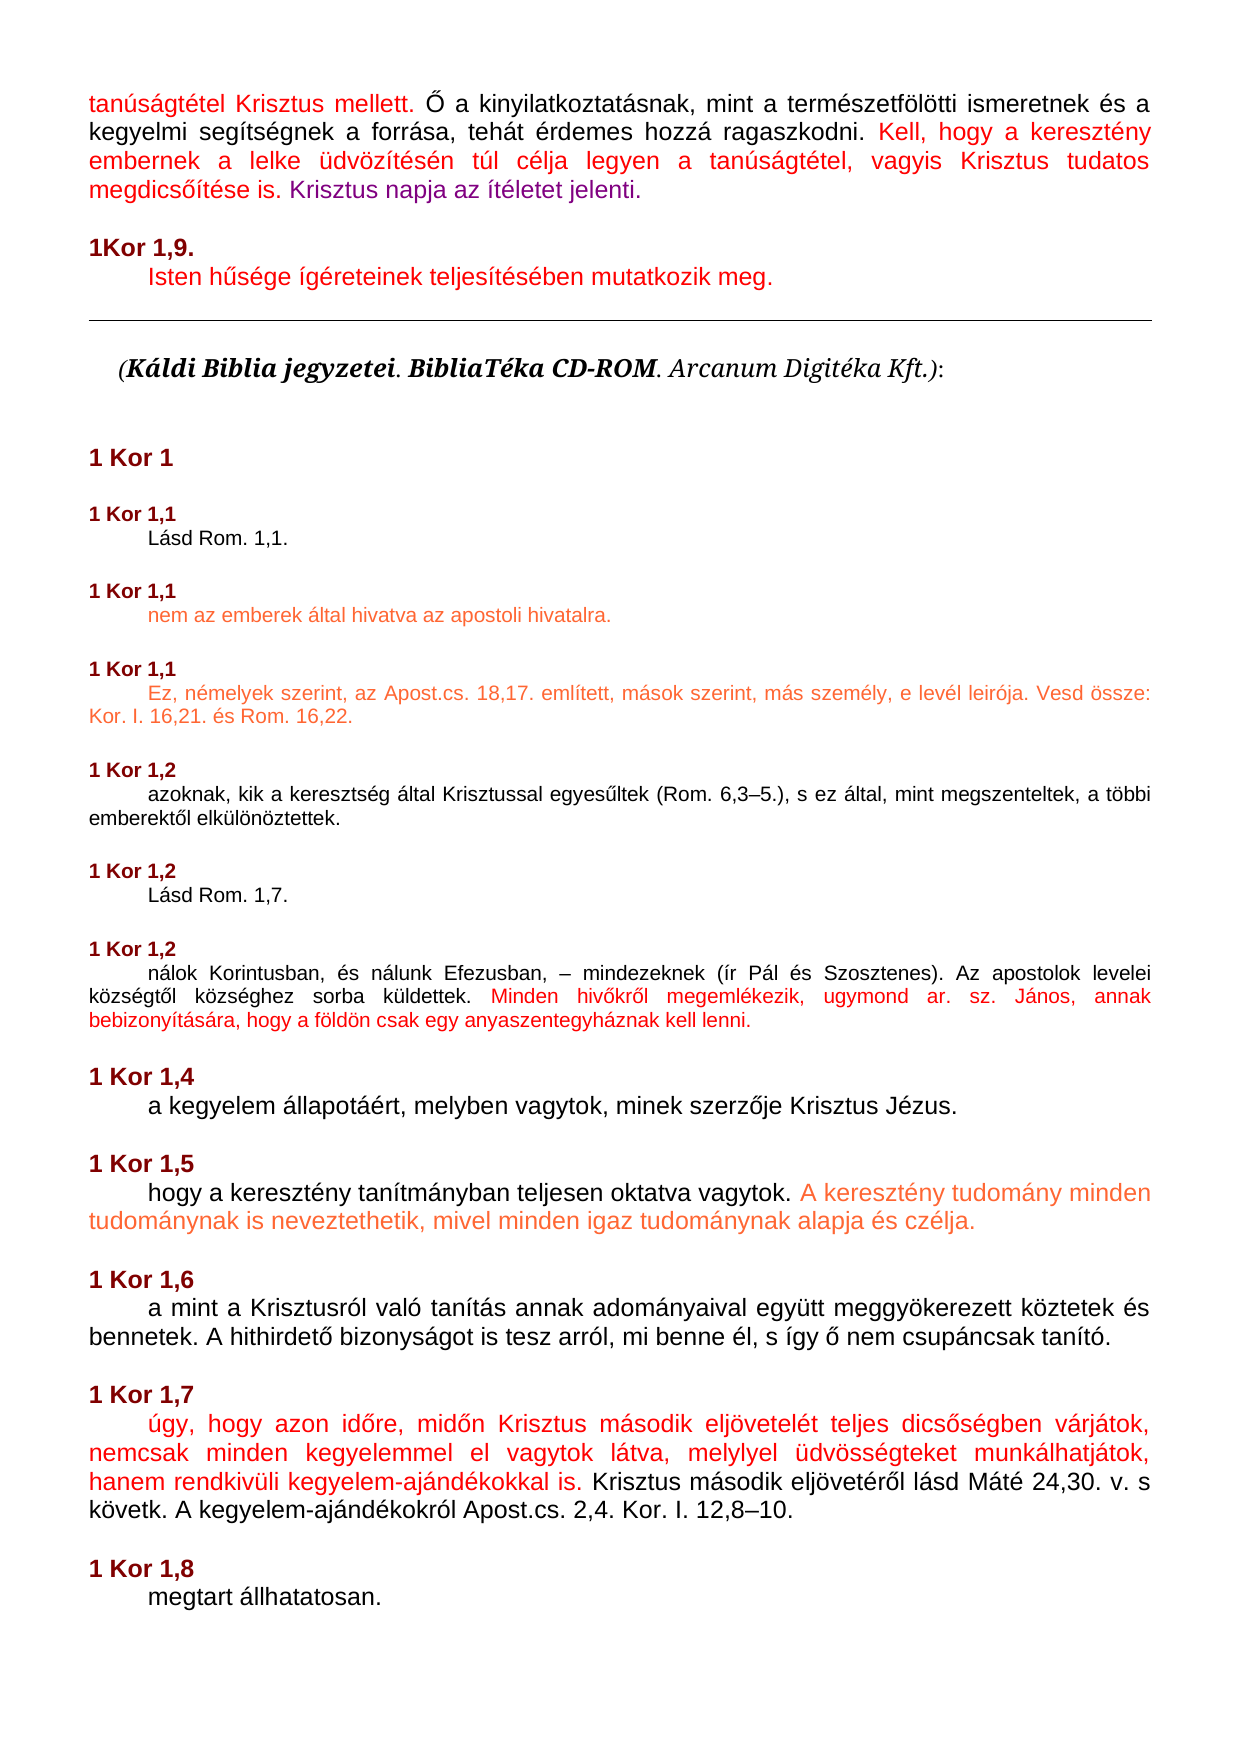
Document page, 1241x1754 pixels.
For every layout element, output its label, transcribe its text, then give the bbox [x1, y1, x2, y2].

text (Káldi Biblia jegyzetei. BibliaTéka CD-ROM. Arcanum Digitéka Kft.): [88, 321, 1152, 414]
text Isten hűsége ígéreteinek teljesítésében mutatkozik meg. [88, 262, 1152, 291]
text Ez, némelyek szerint, az Apost.cs. 18,17. említett, mások szerint, más személy, e levél leirója. Vesd össze: Kor. I. 16,21. és Rom. 16,22. [88, 680, 1152, 728]
text hogy a keresztény tanítmányban teljesen oktatva vagytok. A keresztény tudomány minden tudománynak is neveztethetik, mivel minden igaz tudománynak alapja és czélja. [88, 1178, 1152, 1235]
text úgy, hogy azon időre, midőn Krisztus második eljövetelét teljes dicsőségben várjátok, nemcsak minden kegyelemmel el vagytok látva, melylyel üdvösségteket munkálhatjátok, hanem rendkivüli kegyelem-ajándékokkal is. Krisztus második eljövetéről lásd Máté 24,30. v. s követk. A kegyelem-ajándékokról Apost.cs. 2,4. Kor. I. 12,8–10. [88, 1409, 1152, 1524]
text 1 Kor 1,1 [88, 579, 1152, 603]
text a kegyelem állapotáért, melyben vagytok, minek szerzője Krisztus Jézus. [88, 1091, 1152, 1119]
text Lásd Rom. 1,1. [88, 526, 1152, 549]
text 1 Kor 1,2 [88, 859, 1152, 883]
text nálok Korintusban, és nálunk Efezusban, – mindezeknek (ír Pál és Szosztenes). Az apostolok levelei községtől községhez sorba küldettek. Minden hivőkről megemlékezik, ugymond ar. sz. János, annak bebizonyítására, hogy a földön csak egy anyaszentegyháznak kell lenni. [88, 961, 1152, 1032]
text 1 Kor 1,2 [88, 937, 1152, 961]
text 1 Kor 1,1 [88, 656, 1152, 680]
text azoknak, kik a keresztség által Krisztussal egyesűltek (Rom. 6,3–5.), s ez által, mint megszenteltek, a többi emberektől elkülönöztettek. [88, 782, 1152, 830]
text 1 Kor 1,6 [88, 1264, 1152, 1293]
text 1 Kor 1 [88, 443, 1152, 472]
text 1 Kor 1,2 [88, 758, 1152, 782]
text 1 Kor 1,7 [88, 1380, 1152, 1409]
text 1Kor 1,9. [88, 233, 1152, 262]
text Lásd Rom. 1,7. [88, 883, 1152, 907]
text a mint a Krisztusról való tanítás annak adományaival együtt meggyökerezett köztetek és bennetek. A hithirdető bizonyságot is tesz arról, mi benne él, s így ő nem csupáncsak tanító. [88, 1293, 1152, 1351]
text 1 Kor 1,8 [88, 1553, 1152, 1582]
text megtart állhatatosan. [88, 1582, 1152, 1611]
text 1 Kor 1,4 [88, 1062, 1152, 1091]
text 1 Kor 1,5 [88, 1149, 1152, 1178]
text nem az emberek által hivatva az apostoli hivatalra. [88, 603, 1152, 627]
text tanúságtétel Krisztus mellett. Ő a kinyilatkoztatásnak, mint a természetfölötti ismeretnek és a kegyelmi segítségnek a forrása, tehát érdemes hozzá ragaszkodni. Kell, hogy a keresztény embernek a lelke üdvözítésén túl célja legyen a tanúságtétel, vagyis Krisztus tudatos megdicsőítése is. Krisztus napja az ítéletet jelenti. [88, 88, 1152, 203]
text 1 Kor 1,1 [88, 502, 1152, 526]
